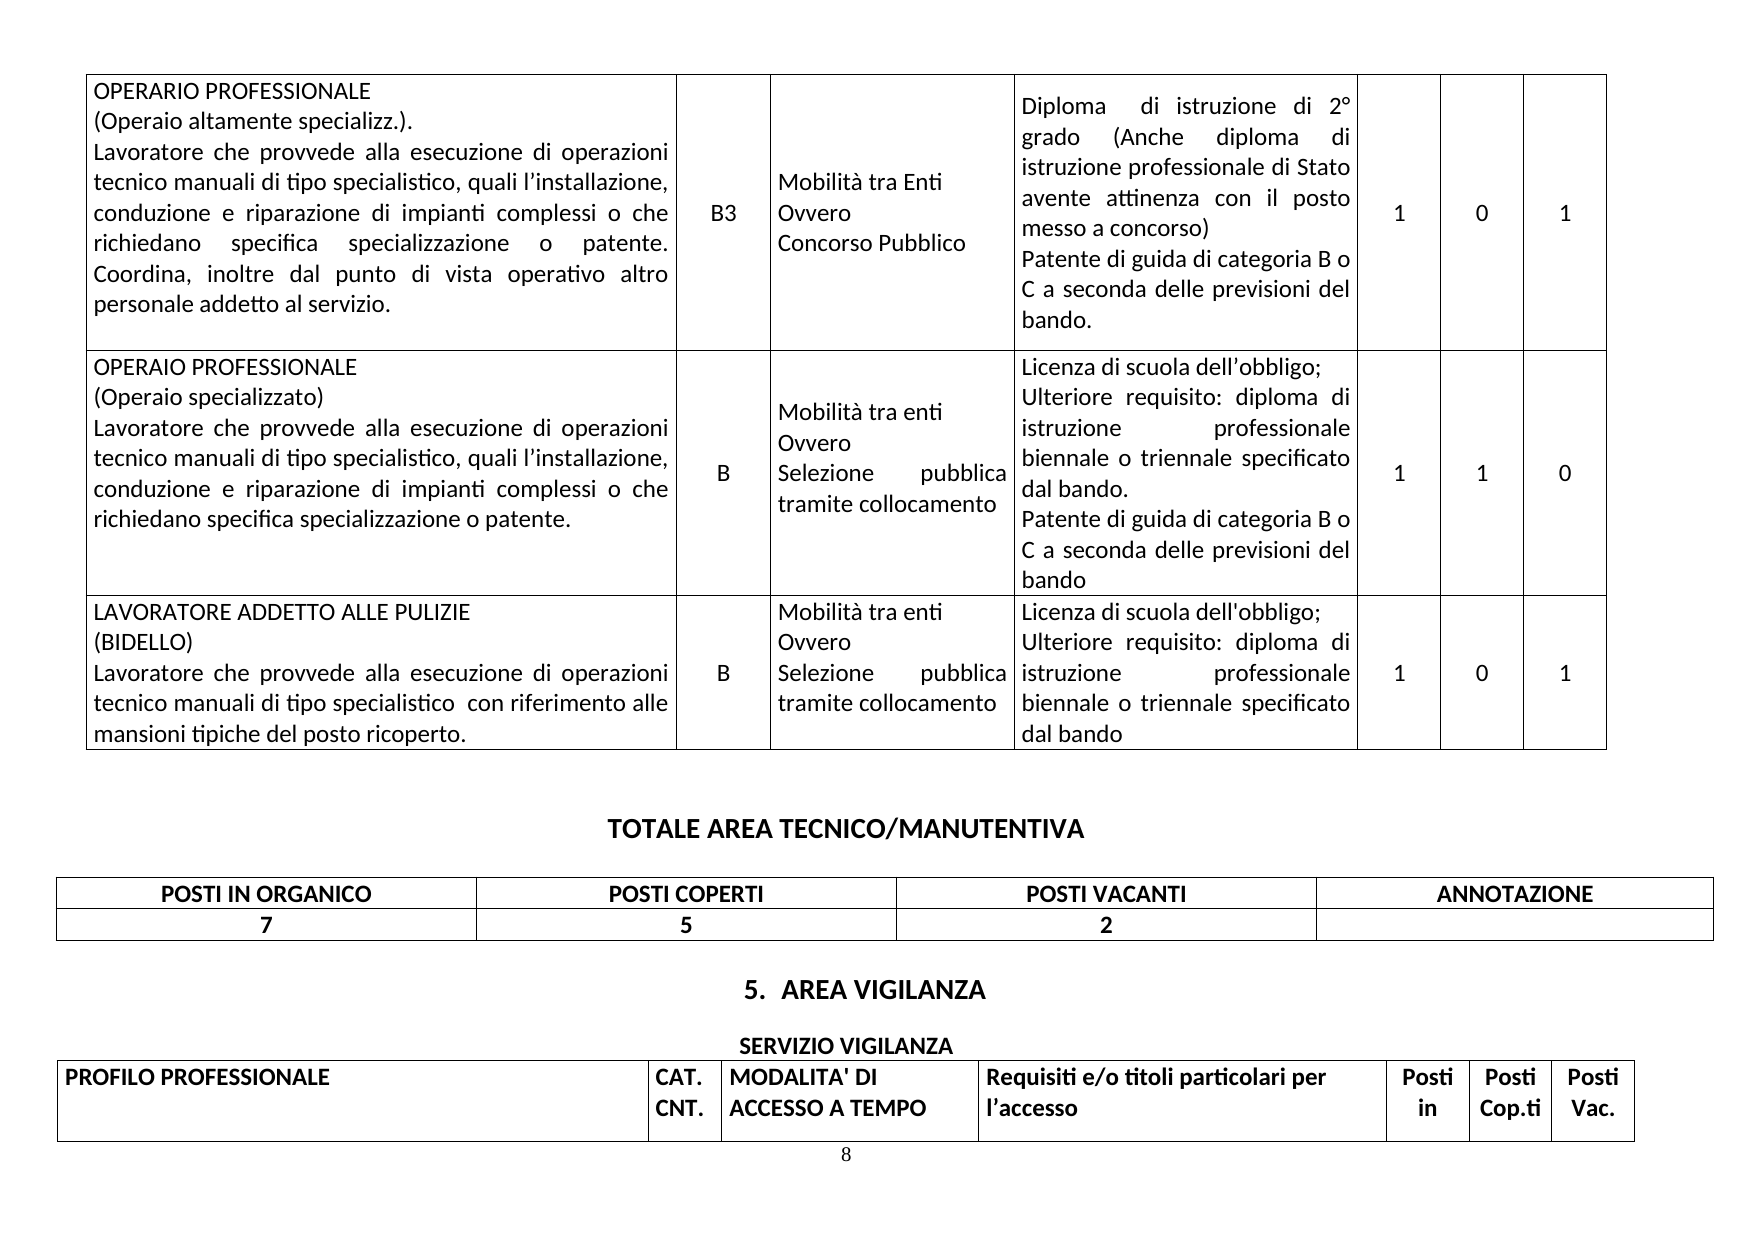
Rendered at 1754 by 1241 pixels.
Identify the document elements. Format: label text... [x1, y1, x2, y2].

table_header POSTI VACANTI [897, 878, 1316, 908]
table_header POSTI COPERTI [477, 878, 896, 908]
table_cell LAVORATORE ADDETTO ALLE PULIZIE (BIDELLO) Lavoratore che provvede alla esecuzione di operazioni tecnico manuali di tipo specialistico con riferimento alle mansioni tipiche del posto ricoperto. [87, 596, 676, 748]
table_header Posti Cop.ti [1470, 1061, 1551, 1141]
table_header ANNOTAZIONE [1317, 878, 1713, 908]
table_cell Licenza di scuola dell’obbligo; Ulteriore requisito: diploma di istruzione professionale biennale o triennale specificato dal bando. Patente di guida di categoria B o C a seconda delle previsioni del bando [1015, 351, 1357, 595]
table_cell Mobilità tra enti Ovvero Selezione pubblica tramite collocamento [771, 596, 1014, 748]
table_cell 2 [897, 909, 1316, 940]
table_cell OPERAIO PROFESSIONALE (Operaio specializzato) Lavoratore che provvede alla esecuzione di operazioni tecnico manuali di tipo specialistico, quali l’installazione, conduzione e riparazione di impianti complessi o che richiedano specifica specializzazione o patente. [87, 351, 676, 595]
table_cell 1 [1524, 596, 1606, 748]
table_cell 0 [1441, 596, 1523, 748]
table_cell 1 [1358, 351, 1440, 595]
table_cell Diploma di istruzione di 2° grado (Anche diploma di istruzione professionale di Stato avente attinenza con il posto messo a concorso) Patente di guida di categoria B o C a seconda delle previsioni del bando. [1015, 75, 1357, 349]
table_cell B3 [677, 75, 770, 349]
table_cell B [677, 351, 770, 595]
table_cell B [677, 596, 770, 748]
table_cell Mobilità tra Enti Ovvero Concorso Pubblico [771, 75, 1014, 349]
table_cell 1 [1524, 75, 1606, 349]
text SERVIZIO VIGILANZA [56, 1030, 1636, 1060]
table_cell Licenza di scuola dell'obbligo; Ulteriore requisito: diploma di istruzione professionale biennale o triennale specificato dal bando [1015, 596, 1357, 748]
text TOTALE AREA TECNICO/MANUTENTIVA [56, 811, 1636, 846]
table_cell 1 [1358, 75, 1440, 349]
table_cell 1 [1358, 596, 1440, 748]
table_cell OPERARIO PROFESSIONALE (Operaio altamente specializz.). Lavoratore che provvede alla esecuzione di operazioni tecnico manuali di tipo specialistico, quali l’installazione, conduzione e riparazione di impianti complessi o che richiedano specifica specializzazione o patente. Coordina, inoltre dal punto di vista operativo altro personale addetto al servizio. [87, 75, 676, 349]
table_header Posti in [1387, 1061, 1469, 1141]
table_header PROFILO PROFESSIONALE [58, 1061, 648, 1141]
table_cell Mobilità tra enti Ovvero Selezione pubblica tramite collocamento [771, 351, 1014, 595]
table_header MODALITA' DI ACCESSO A TEMPO [722, 1061, 978, 1141]
table_header Requisiti e/o titoli particolari per l’accesso [979, 1061, 1386, 1141]
table_cell 0 [1441, 75, 1523, 349]
table_cell 5 [477, 909, 896, 940]
table_cell 0 [1524, 351, 1606, 595]
table_header POSTI IN ORGANICO [57, 878, 476, 908]
table_header Posti Vac. [1552, 1061, 1634, 1141]
table_cell 1 [1441, 351, 1523, 595]
table_cell [1317, 909, 1713, 940]
list AREA VIGILANZA [94, 971, 1636, 1007]
table_cell 7 [57, 909, 476, 940]
table_header CAT. CNT. [649, 1061, 721, 1141]
